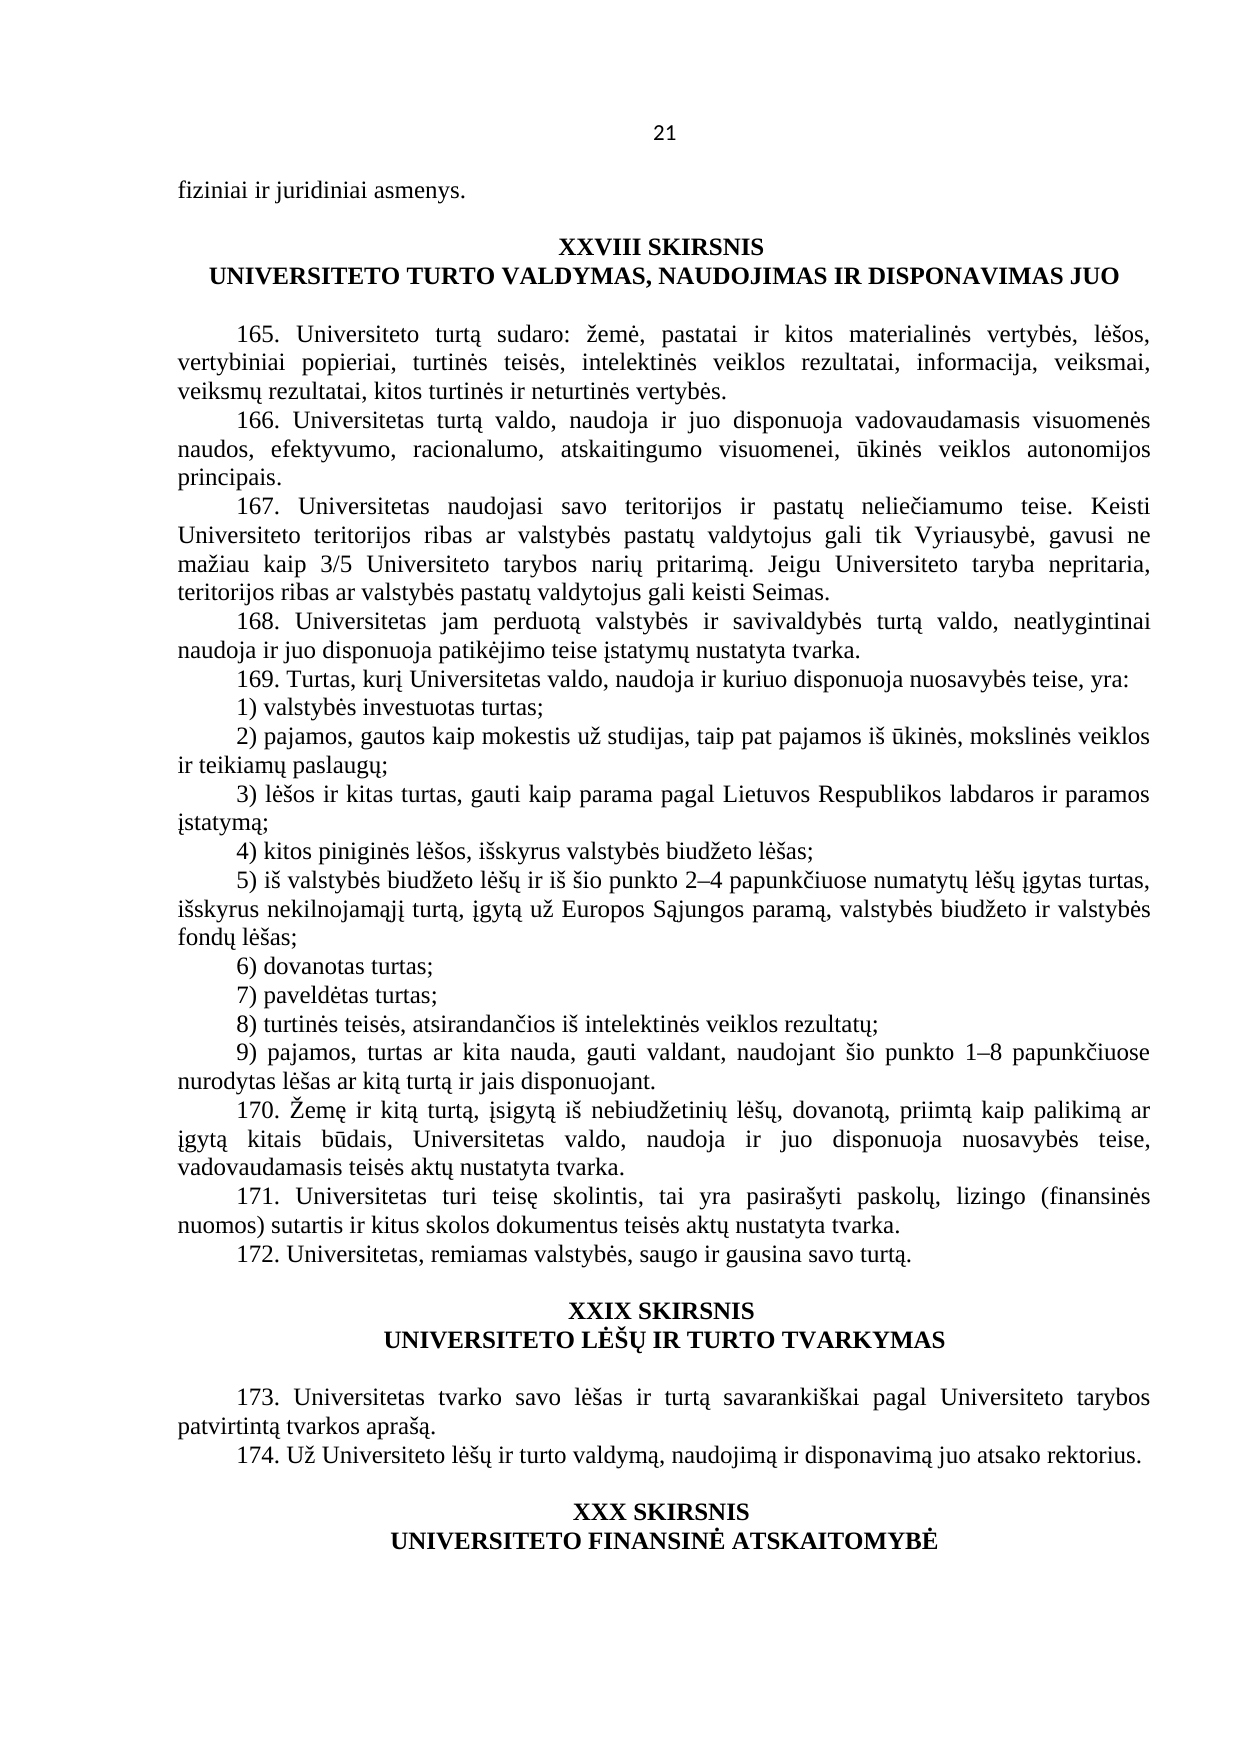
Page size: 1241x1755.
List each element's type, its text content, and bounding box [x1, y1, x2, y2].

text 3) lėšos ir kitas turtas, gauti kaip parama pagal Lietuvos Respublikos labdaros ir paramos įstatymą; [177, 779, 1152, 836]
text 169. Turtas, kurį Universitetas valdo, naudoja ir kuriuo disponuoja nuosavybės teise, yra: [177, 664, 1152, 692]
text 1) valstybės investuotas turtas; [177, 692, 1152, 721]
text 7) paveldėtas turtas; [177, 980, 1152, 1009]
text Universiteto lėšų ir turto tvarkymas [177, 1325, 1152, 1354]
text 2) pajamos, gautos kaip mokestis už studijas, taip pat pajamos iš ūkinės, mokslinės veiklos ir teikiamų paslaugų; [177, 721, 1152, 779]
text 8) turtinės teisės, atsirandančios iš intelektinės veiklos rezultatų; [177, 1009, 1152, 1037]
text Universiteto finansinė atskaitomybė [177, 1526, 1152, 1555]
text 9) pajamos, turtas ar kita nauda, gauti valdant, naudojant šio punkto 1–8 papunkčiuose nurodytas lėšas ar kitą turtą ir jais disponuojant. [177, 1037, 1152, 1095]
text XXVIII skirsnis [177, 232, 1152, 261]
text 172. Universitetas, remiamas valstybės, saugo ir gausina savo turtą. [177, 1239, 1152, 1267]
text 4) kitos piniginės lėšos, išskyrus valstybės biudžeto lėšas; [177, 836, 1152, 865]
text 6) dovanotas turtas; [177, 951, 1152, 980]
text 174. Už Universiteto lėšų ir turto valdymą, naudojimą ir disponavimą juo atsako rektorius. [177, 1440, 1152, 1469]
text 170. Žemę ir kitą turtą, įsigytą iš nebiudžetinių lėšų, dovanotą, priimtą kaip palikimą ar įgytą kitais būdais, Universitetas valdo, naudoja ir juo disponuoja nuosavybės teise, vadovaudamasis teisės aktų nustatyta tvarka. [177, 1095, 1152, 1181]
text 165. Universiteto turtą sudaro: žemė, pastatai ir kitos materialinės vertybės, lėšos, vertybiniai popieriai, turtinės teisės, intelektinės veiklos rezultatai, informacija, veiksmai, veiksmų rezultatai, kitos turtinės ir neturtinės vertybės. [177, 319, 1152, 405]
text 173. Universitetas tvarko savo lėšas ir turtą savarankiškai pagal Universiteto tarybos patvirtintą tvarkos aprašą. [177, 1382, 1152, 1440]
text Universiteto turtO VALDYMAS, NAUDOJIMAS IR DISPONAVIMAS JUO [177, 261, 1152, 290]
text 166. Universitetas turtą valdo, naudoja ir juo disponuoja vadovaudamasis visuomenės naudos, efektyvumo, racionalumo, atskaitingumo visuomenei, ūkinės veiklos autonomijos principais. [177, 405, 1152, 491]
text 171. Universitetas turi teisę skolintis, tai yra pasirašyti paskolų, lizingo (finansinės nuomos) sutartis ir kitus skolos dokumentus teisės aktų nustatyta tvarka. [177, 1181, 1152, 1239]
text 5) iš valstybės biudžeto lėšų ir iš šio punkto 2–4 papunkčiuose numatytų lėšų įgytas turtas, išskyrus nekilnojamąjį turtą, įgytą už Europos Sąjungos paramą, valstybės biudžeto ir valstybės fondų lėšas; [177, 865, 1152, 951]
text 168. Universitetas jam perduotą valstybės ir savivaldybės turtą valdo, neatlygintinai naudoja ir juo disponuoja patikėjimo teise įstatymų nustatyta tvarka. [177, 606, 1152, 664]
text fiziniai ir juridiniai asmenys. [177, 175, 1152, 204]
text XXIX SKIRSNIS [177, 1296, 1152, 1325]
text XXX skirsnis [177, 1497, 1152, 1526]
text 167. Universitetas naudojasi savo teritorijos ir pastatų neliečiamumo teise. Keisti Universiteto teritorijos ribas ar valstybės pastatų valdytojus gali tik Vyriausybė, gavusi ne mažiau kaip 3/5 Universiteto tarybos narių pritarimą. Jeigu Universiteto taryba nepritaria, teritorijos ribas ar valstybės pastatų valdytojus gali keisti Seimas. [177, 491, 1152, 606]
